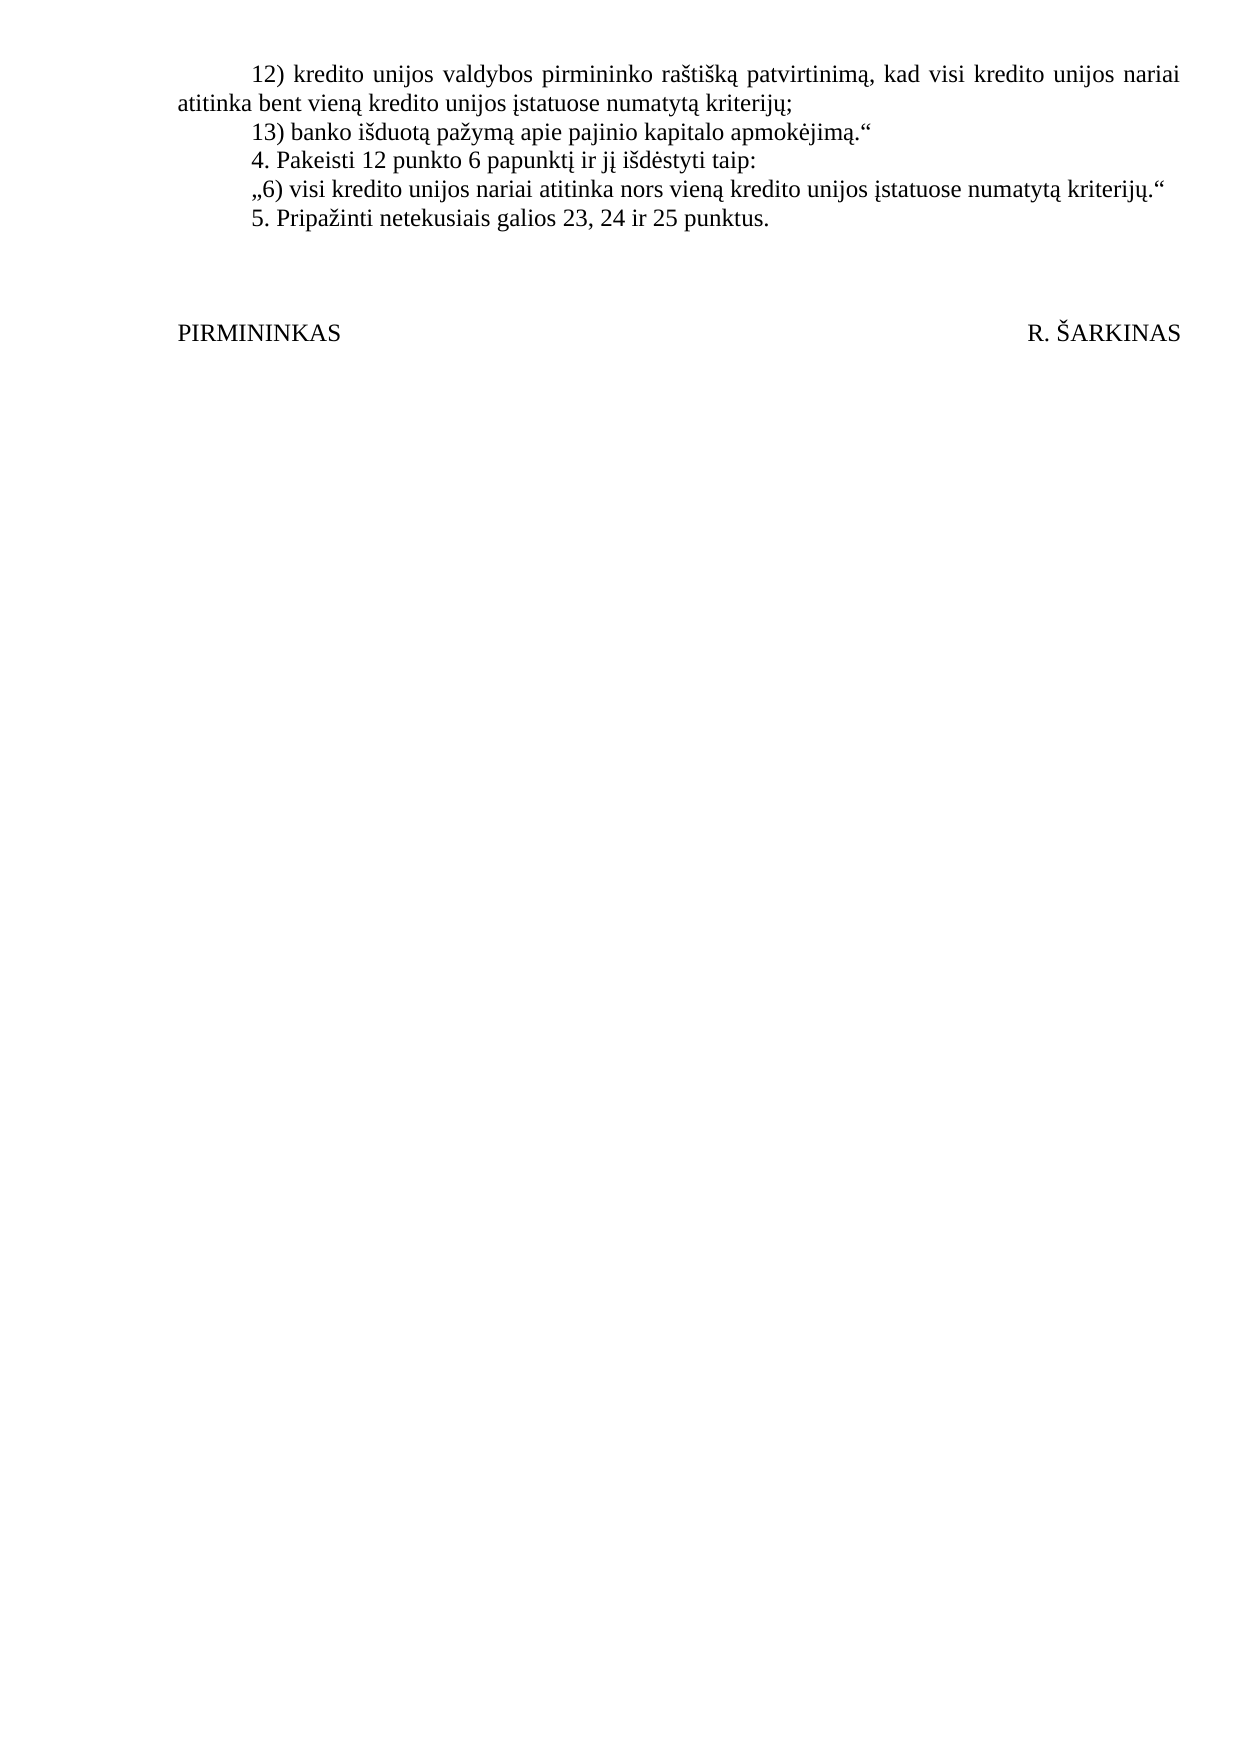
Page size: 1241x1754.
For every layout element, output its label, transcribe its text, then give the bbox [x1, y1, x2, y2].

text 5. Pripažinti netekusiais galios 23, 24 ir 25 punktus. [177, 203, 1181, 232]
text „6) visi kredito unijos nariai atitinka nors vieną kredito unijos įstatuose numatytą kriterijų.“ [177, 174, 1181, 203]
text 4. Pakeisti 12 punkto 6 papunktį ir jį išdėstyti taip: [177, 145, 1181, 174]
text 12) kredito unijos valdybos pirmininko raštišką patvirtinimą, kad visi kredito unijos nariai atitinka bent vieną kredito unijos įstatuose numatytą kriterijų; [177, 59, 1181, 117]
text 13) banko išduotą pažymą apie pajinio kapitalo apmokėjimą.“ [177, 117, 1181, 145]
text PIRMININKAS R. ŠARKINAS [177, 318, 1181, 347]
